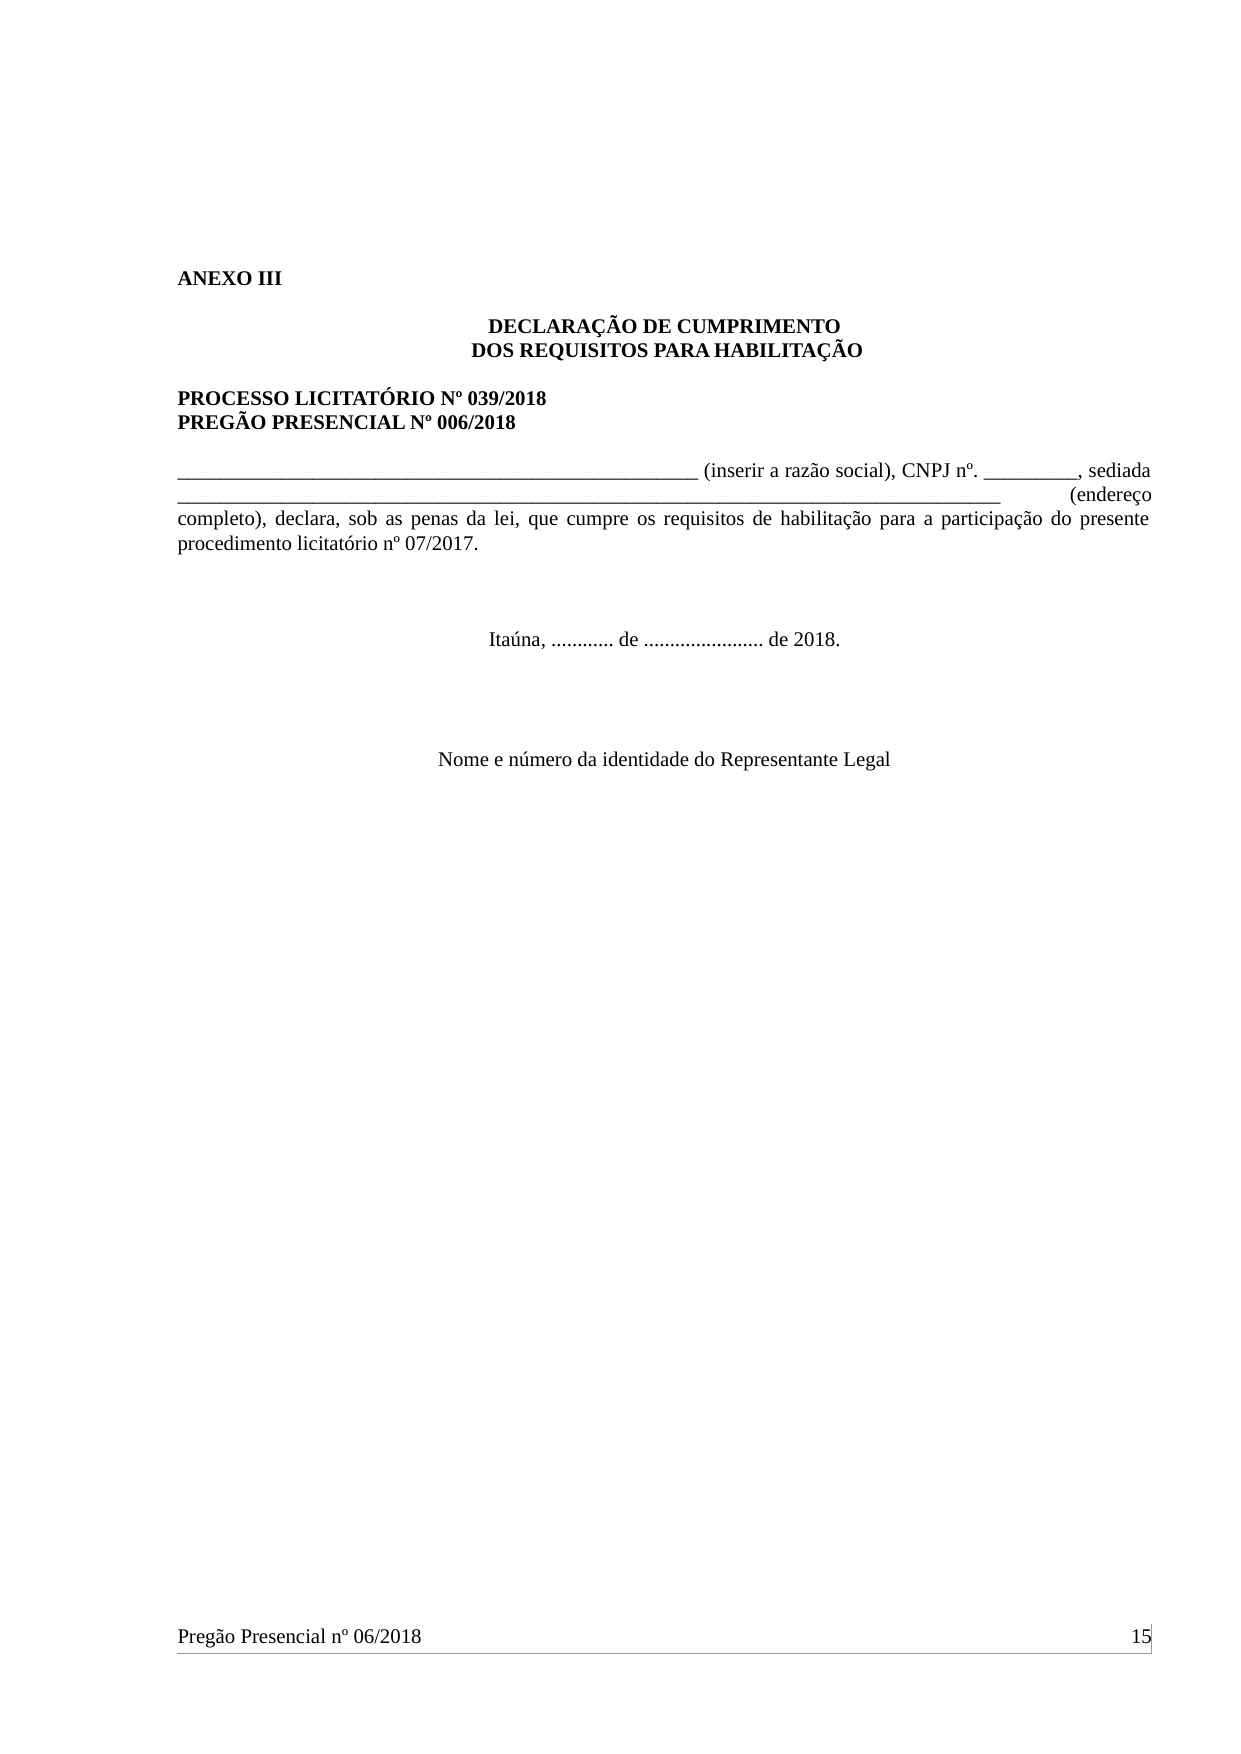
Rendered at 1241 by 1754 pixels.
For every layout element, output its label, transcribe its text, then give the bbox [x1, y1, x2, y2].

text DECLARAÇÃO DE CUMPRIMENTO [177, 314, 1152, 338]
text DOS REQUISITOS PARA HABILITAÇÃO [177, 338, 1152, 362]
text Nome e número da identidade do Representante Legal [177, 747, 1152, 771]
text PREGÃO PRESENCIAL Nº 006/2018 [177, 410, 1152, 434]
text Itaúna, ............ de ....................... de 2018. [177, 627, 1152, 651]
text __________________________________________________ (inserir a razão social), CNPJ nº. _________, sediada _______________________________________________________________________________ (endereço completo), declara, sob as penas da lei, que cumpre os requisitos de habilitação para a participação do presente procedimento licitatório nº 07/2017. [177, 458, 1152, 554]
text PROCESSO LICITATÓRIO Nº 039/2018 [177, 386, 1152, 410]
text ANEXO III [177, 266, 1152, 290]
